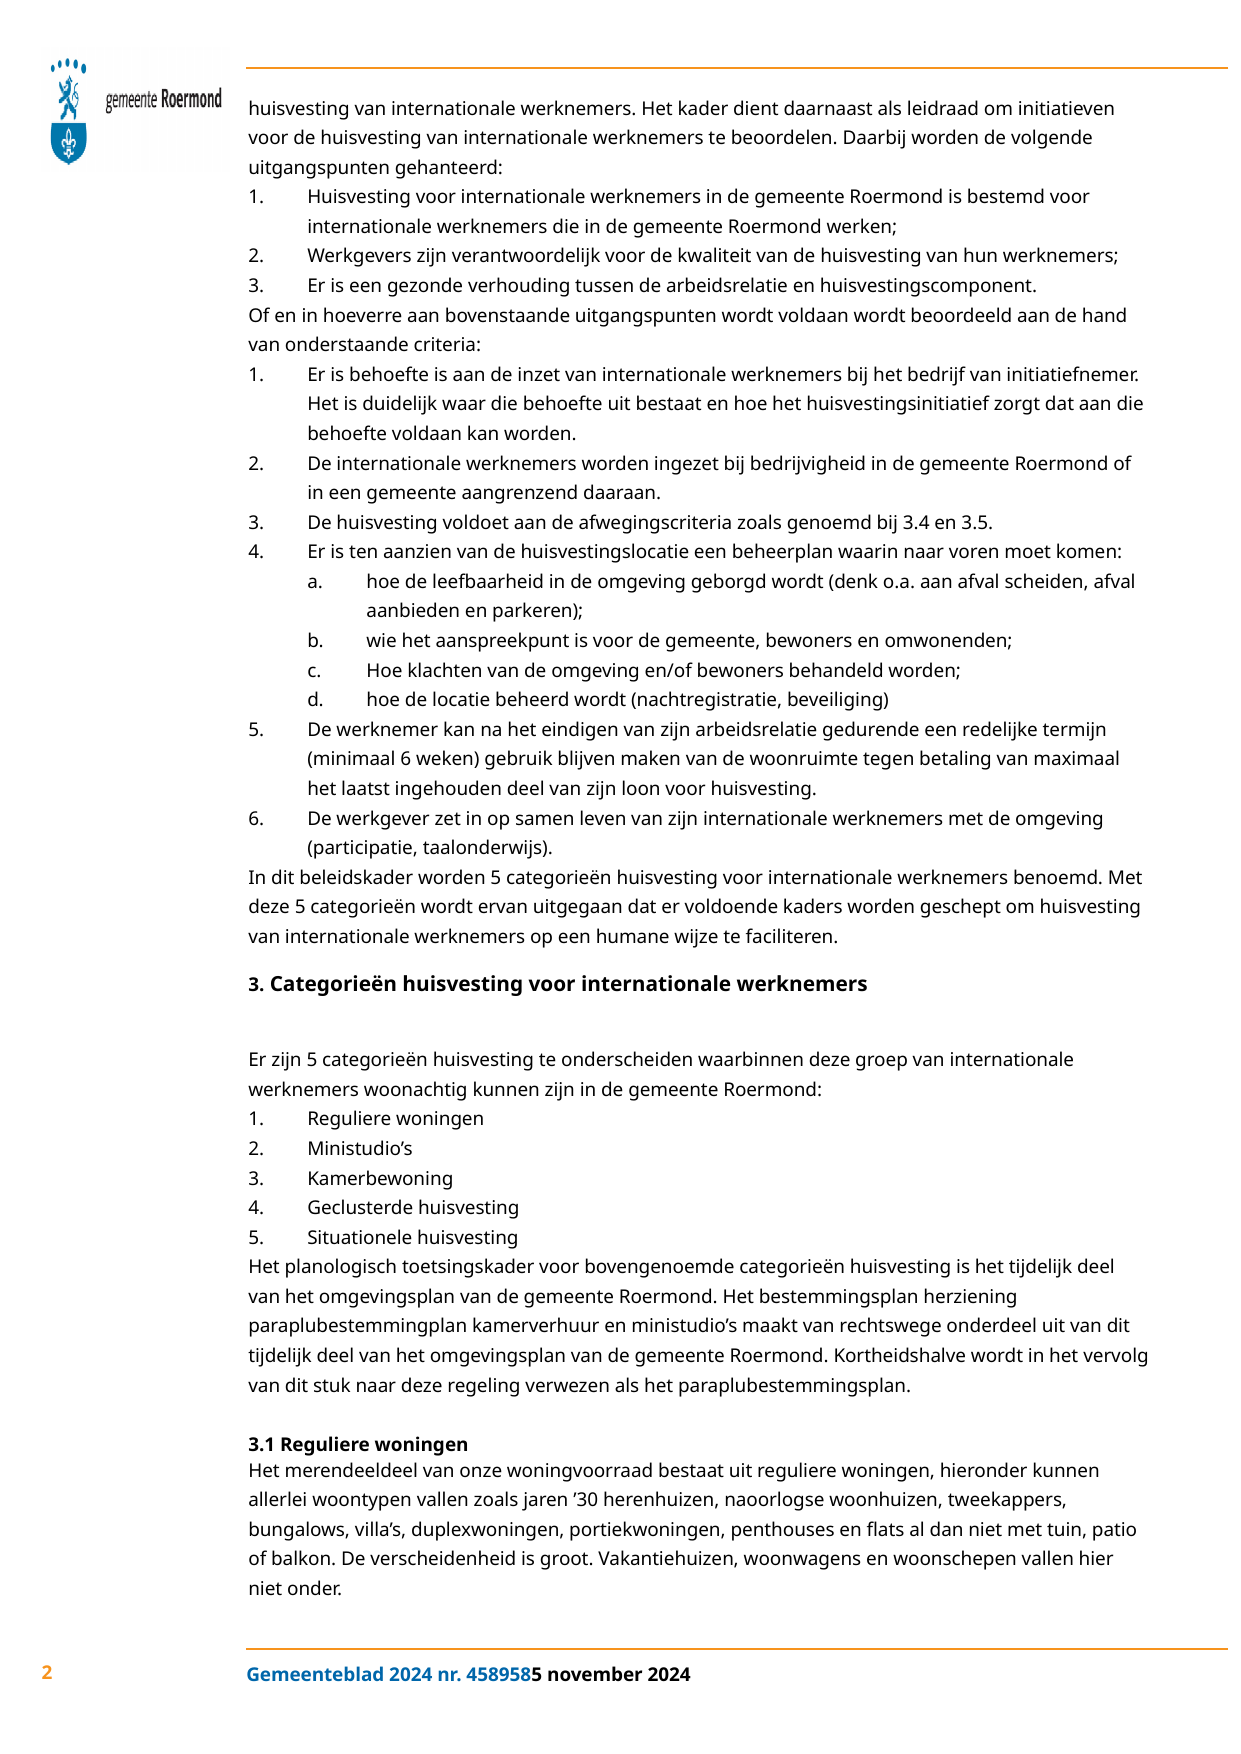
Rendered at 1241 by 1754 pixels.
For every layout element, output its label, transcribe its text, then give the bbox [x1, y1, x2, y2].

text Er zijn 5 categorieën huisvesting te onderscheiden waarbinnen deze groep van internationale werknemers woonachtig kunnen zijn in de gemeente Roermond: [248, 1046, 1152, 1102]
text 3.1 Reguliere woningen [248, 1431, 1152, 1457]
list Situationele huisvesting [248, 1224, 1152, 1250]
list Kamerbewoning [248, 1165, 1152, 1191]
picture [41, 47, 231, 172]
list De werknemer kan na het eindigen van zijn arbeidsrelatie gedurende een redelijke termijn (minimaal 6 weken) gebruik blijven maken van de woonruimte tegen betaling van maximaal het laatst ingehouden deel van zijn loon voor huisvesting. [248, 716, 1152, 801]
text 3. Categorieën huisvesting voor internationale werknemers [248, 969, 1152, 997]
list Er is een gezonde verhouding tussen de arbeidsrelatie en huisvestingscomponent. [248, 272, 1152, 298]
text Het planologisch toetsingskader voor bovengenoemde categorieën huisvesting is het tijdelijk deel van het omgevingsplan van de gemeente Roermond. Het bestemmingsplan herziening paraplubestemmingplan kamerverhuur en ministudio’s maakt van rechtswege onderdeel uit van dit tijdelijk deel van het omgevingsplan van de gemeente Roermond. Kortheidshalve wordt in het vervolg van dit stuk naar deze regeling verwezen als het paraplubestemmingsplan. [248, 1253, 1152, 1398]
list Er is ten aanzien van de huisvestingslocatie een beheerplan waarin naar voren moet komen: [248, 538, 1152, 564]
text In dit beleidskader worden 5 categorieën huisvesting voor internationale werknemers benoemd. Met deze 5 categorieën wordt ervan uitgegaan dat er voldoende kaders worden geschept om huisvesting van internationale werknemers op een humane wijze te faciliteren. [248, 864, 1152, 949]
list wie het aanspreekpunt is voor de gemeente, bewoners en omwonenden; [307, 627, 1152, 653]
list Werkgevers zijn verantwoordelijk voor de kwaliteit van de huisvesting van hun werknemers; [248, 243, 1152, 268]
list Geclusterde huisvesting [248, 1194, 1152, 1220]
list De internationale werknemers worden ingezet bij bedrijvigheid in de gemeente Roermond of in een gemeente aangrenzend daaraan. [248, 450, 1152, 505]
list Hoe klachten van de omgeving en/of bewoners behandeld worden; [307, 657, 1152, 683]
text huisvesting van internationale werknemers. Het kader dient daarnaast als leidraad om initiatieven voor de huisvesting van internationale werknemers te beoordelen. Daarbij worden de volgende uitgangspunten gehanteerd: [248, 95, 1152, 180]
list hoe de leefbaarheid in de omgeving geborgd wordt (denk o.a. aan afval scheiden, afval aanbieden en parkeren); [307, 568, 1152, 623]
list De werkgever zet in op samen leven van zijn internationale werknemers met de omgeving (participatie, taalonderwijs). [248, 805, 1152, 860]
list De huisvesting voldoet aan de afwegingscriteria zoals genoemd bij 3.4 en 3.5. [248, 509, 1152, 535]
list Huisvesting voor internationale werknemers in de gemeente Roermond is bestemd voor internationale werknemers die in de gemeente Roermond werken; [248, 183, 1152, 239]
text Of en in hoeverre aan bovenstaande uitgangspunten wordt voldaan wordt beoordeeld aan de hand van onderstaande criteria: [248, 302, 1152, 357]
list hoe de locatie beheerd wordt (nachtregistratie, beveiliging) [307, 686, 1152, 712]
list Ministudio’s [248, 1135, 1152, 1161]
list Reguliere woningen [248, 1106, 1152, 1131]
list Er is behoefte is aan de inzet van internationale werknemers bij het bedrijf van initiatiefnemer. Het is duidelijk waar die behoefte uit bestaat en hoe het huisvestingsinitiatief zorgt dat aan die behoefte voldaan kan worden. [248, 361, 1152, 446]
text Het merendeeldeel van onze woningvoorraad bestaat uit reguliere woningen, hieronder kunnen allerlei woontypen vallen zoals jaren ’30 herenhuizen, naoorlogse woonhuizen, tweekappers, bungalows, villa’s, duplexwoningen, portiekwoningen, penthouses en flats al dan niet met tuin, patio of balkon. De verscheidenheid is groot. Vakantiehuizen, woonwagens en woonschepen vallen hier niet onder. [248, 1457, 1152, 1601]
